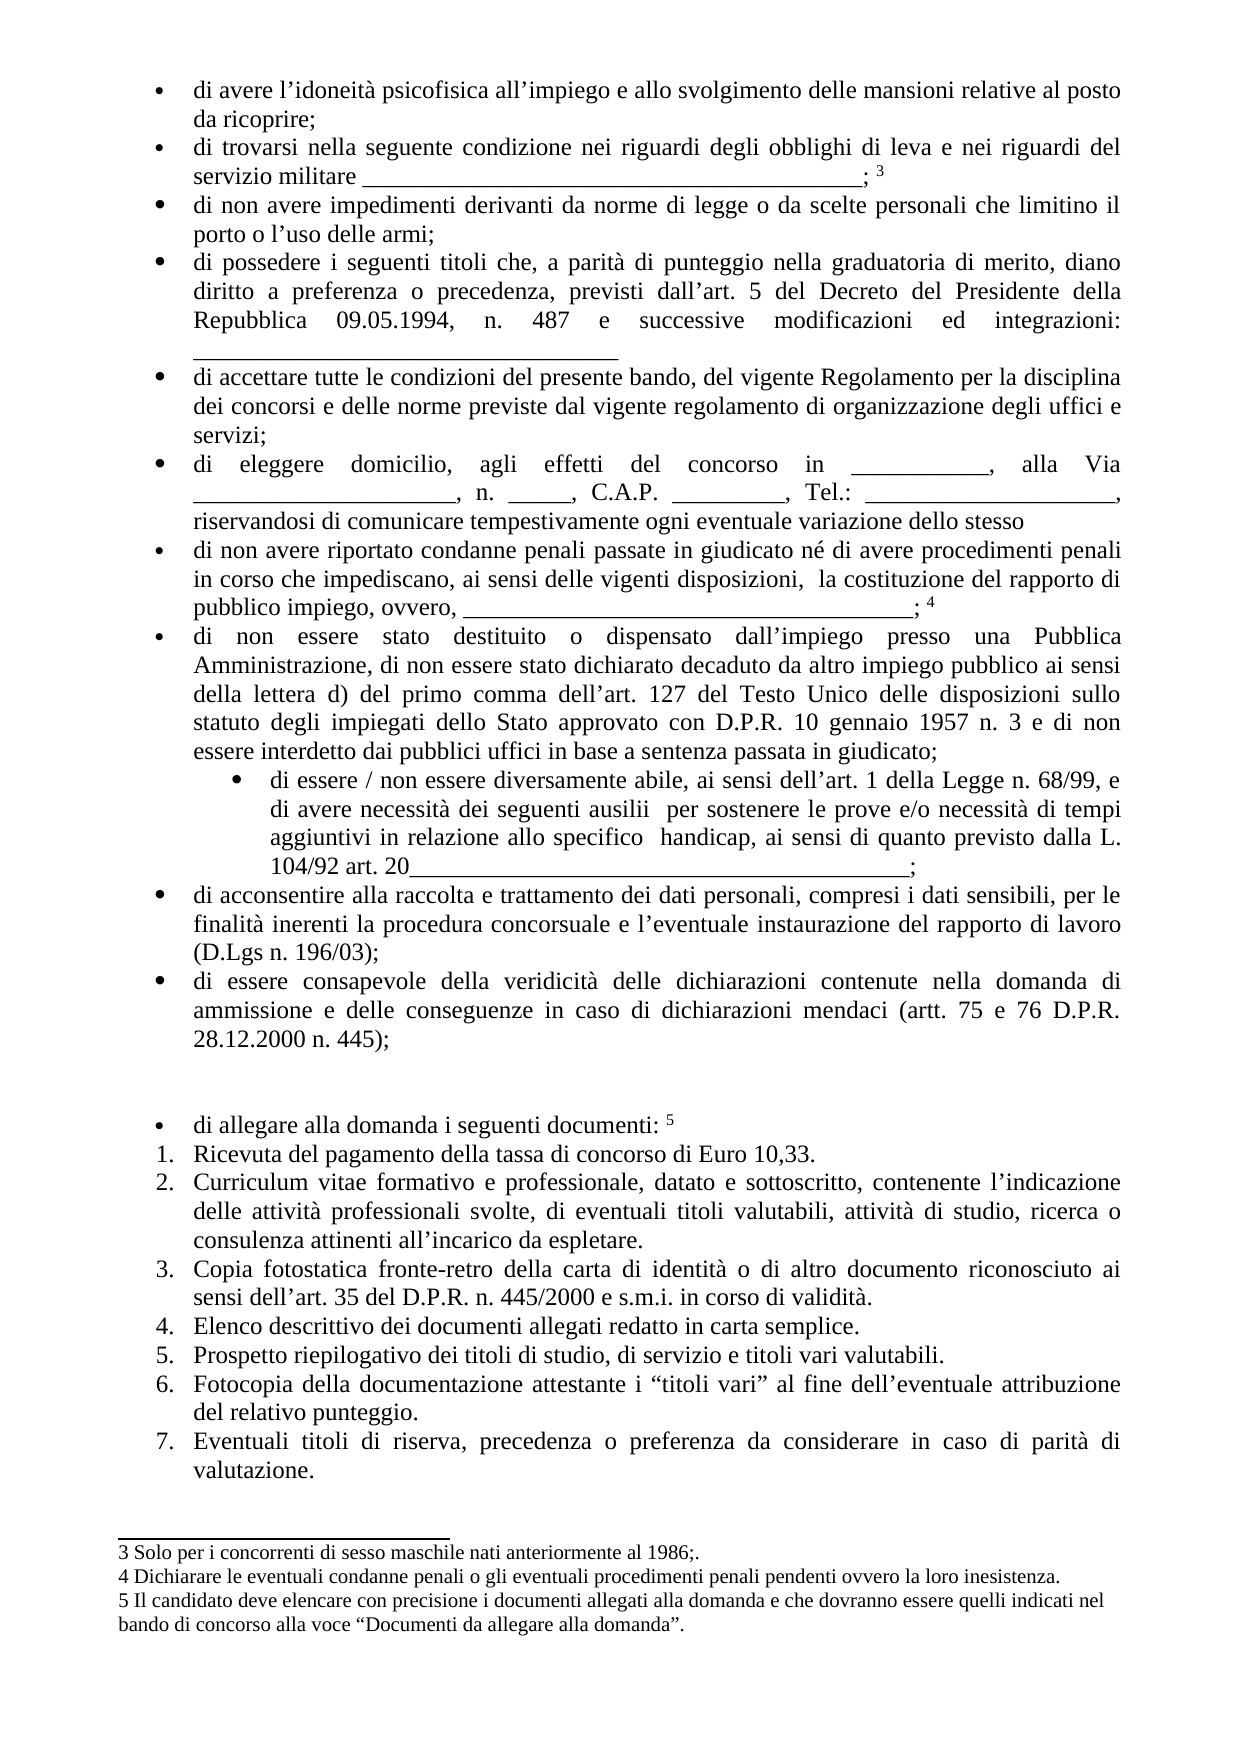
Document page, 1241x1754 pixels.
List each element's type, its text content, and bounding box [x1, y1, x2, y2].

list di accettare tutte le condizioni del presente bando, del vigente Regolamento per la disciplina dei concorsi e delle norme previste dal vigente regolamento di organizzazione degli uffici e servizi; [156, 362, 1122, 449]
list di non avere impedimenti derivanti da norme di legge o da scelte personali che limitino il porto o l’uso delle armi; [156, 190, 1122, 247]
list di essere / non essere diversamente abile, ai sensi dell’art. 1 della Legge n. 68/99, e di avere necessità dei seguenti ausilii per sostenere le prove e/o necessità di tempi aggiuntivi in relazione allo specifico handicap, ai sensi di quanto previsto dalla L. 104/92 art. 20________________________________________; [232, 765, 1122, 880]
list Prospetto riepilogativo dei titoli di studio, di servizio e titoli vari valutabili. [156, 1340, 1122, 1369]
list di allegare alla domanda i seguenti documenti: [156, 1110, 1122, 1139]
list di eleggere domicilio, agli effetti del concorso in ___________, alla Via _____________________, n. _____, C.A.P. _________, Tel.: ____________________, riservandosi di comunicare tempestivamente ogni eventuale variazione dello stesso [156, 449, 1122, 535]
list Fotocopia della documentazione attestante i “titoli vari” al fine dell’eventuale attribuzione del relativo punteggio. [156, 1369, 1122, 1426]
list di non essere stato destituito o dispensato dall’impiego presso una Pubblica Amministrazione, di non essere stato dichiarato decaduto da altro impiego pubblico ai sensi della lettera d) del primo comma dell’art. 127 del Testo Unico delle disposizioni sullo statuto degli impiegati dello Stato approvato con D.P.R. 10 gennaio 1957 n. 3 e di non essere interdetto dai pubblici uffici in base a sentenza passata in giudicato; [156, 621, 1122, 765]
list di essere consapevole della veridicità delle dichiarazioni contenute nella domanda di ammissione e delle conseguenze in caso di dichiarazioni mendaci (artt. 75 e 76 D.P.R. 28.12.2000 n. 445); [156, 966, 1122, 1052]
list di avere l’idoneità psicofisica all’impiego e allo svolgimento delle mansioni relative al posto da ricoprire; [156, 75, 1122, 132]
list di possedere i seguenti titoli che, a parità di punteggio nella graduatoria di merito, diano diritto a preferenza o precedenza, previsti dall’art. 5 del Decreto del Presidente della Repubblica 09.05.1994, n. 487 e successive modificazioni ed integrazioni: __________________________________ [156, 247, 1122, 362]
list di non avere riportato condanne penali passate in giudicato né di avere procedimenti penali in corso che impediscano, ai sensi delle vigenti disposizioni, la costituzione del rapporto di pubblico impiego, ovvero, ____________________________________; [156, 535, 1122, 621]
list Dichiarare le eventuali condanne penali o gli eventuali procedimenti penali pendenti ovvero la loro inesistenza. [118, 1564, 1122, 1588]
list Il candidato deve elencare con precisione i documenti allegati alla domanda e che dovranno essere quelli indicati nel bando di concorso alla voce “Documenti da allegare alla domanda”. [118, 1588, 1122, 1636]
list Copia fotostatica fronte-retro della carta di identità o di altro documento riconosciuto ai sensi dell’art. 35 del D.P.R. n. 445/2000 e s.m.i. in corso di validità. [156, 1254, 1122, 1311]
list Ricevuta del pagamento della tassa di concorso di Euro 10,33. [156, 1139, 1122, 1167]
list Curriculum vitae formativo e professionale, datato e sottoscritto, contenente l’indicazione delle attività professionali svolte, di eventuali titoli valutabili, attività di studio, ricerca o consulenza attinenti all’incarico da espletare. [156, 1167, 1122, 1254]
list Elenco descrittivo dei documenti allegati redatto in carta semplice. [156, 1311, 1122, 1340]
list di acconsentire alla raccolta e trattamento dei dati personali, compresi i dati sensibili, per le finalità inerenti la procedura concorsuale e l’eventuale instaurazione del rapporto di lavoro (D.Lgs n. 196/03); [156, 880, 1122, 966]
list Solo per i concorrenti di sesso maschile nati anteriormente al 1986;. [118, 1539, 1122, 1564]
list Eventuali titoli di riserva, precedenza o preferenza da considerare in caso di parità di valutazione. [156, 1426, 1122, 1484]
list di trovarsi nella seguente condizione nei riguardi degli obblighi di leva e nei riguardi del servizio militare ________________________________________; [156, 132, 1122, 190]
